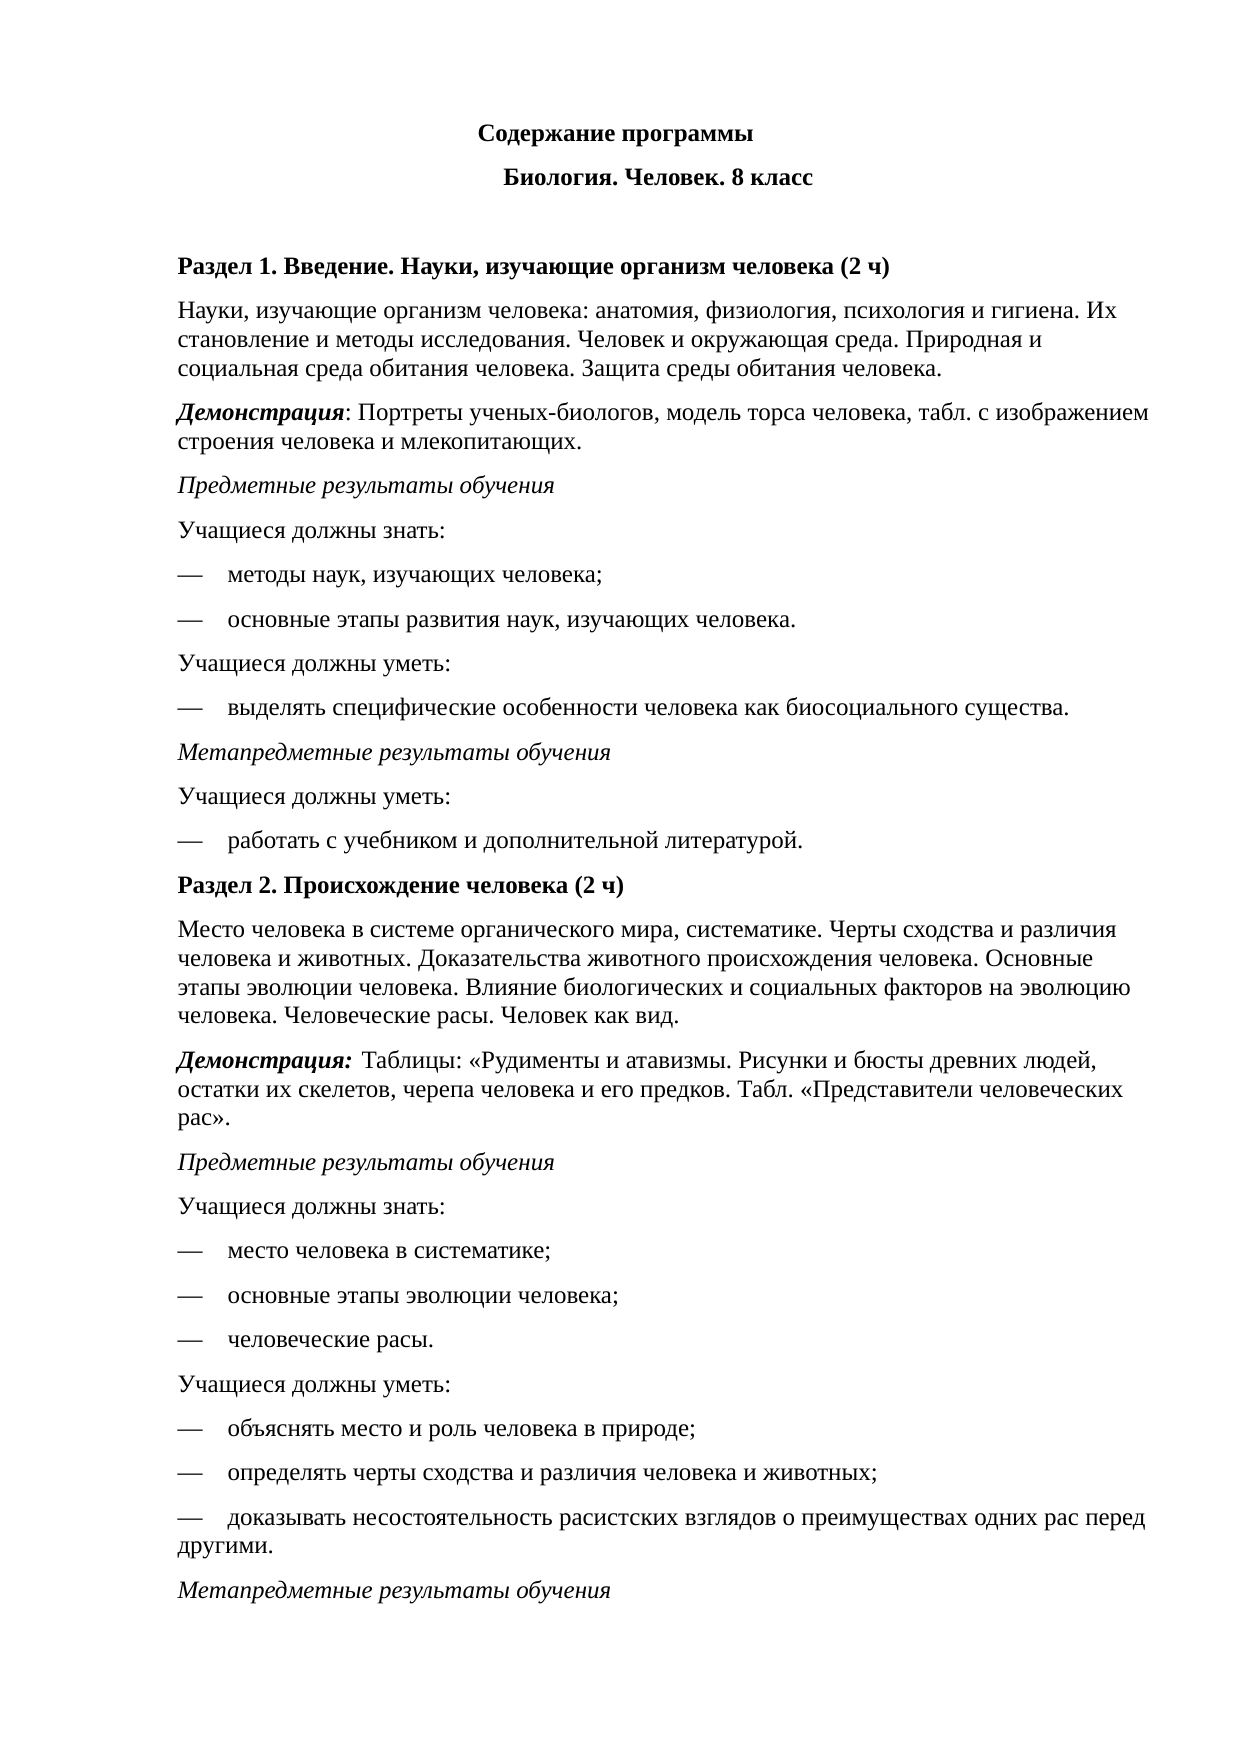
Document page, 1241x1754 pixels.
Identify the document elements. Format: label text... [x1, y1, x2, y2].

text Место человека в системе органического мира, систематике. Черты сходства и различия человека и животных. Доказательства животного происхождения человека. Основные этапы эволюции человека. Влияние биологических и социальных факторов на эволюцию человека. Человеческие расы. Человек как вид. [177, 914, 1152, 1029]
text Раздел 1. Введение. Науки, изучающие организм человека (2 ч) [177, 251, 1152, 280]
text Учащиеся должны знать: [177, 1191, 1152, 1220]
text Предметные результаты обучения [177, 471, 1152, 499]
text — человеческие расы. [177, 1324, 1152, 1353]
text Метапредметные результаты обучения [177, 737, 1152, 766]
text Учащиеся должны знать: [177, 515, 1152, 544]
text — выделять специфические особенности человека как биосоциального существа. [177, 692, 1152, 721]
text Демонстрация: Портреты ученых-биологов, модель торса человека, табл. с изображением строения человека и млекопитающих. [177, 397, 1152, 455]
text — работать с учебником и дополнительной литературой. [177, 826, 1152, 854]
text — основные этапы развития наук, изучающих человека. [177, 604, 1152, 632]
text Метапредметные результаты обучения [177, 1575, 1152, 1604]
text — доказывать несостоятельность расистских взглядов о преимуществах одних рас перед другими. [177, 1502, 1152, 1559]
text Учащиеся должны уметь: [177, 648, 1152, 677]
text — объяснять место и роль человека в природе; [177, 1413, 1152, 1442]
text Предметные результаты обучения [177, 1147, 1152, 1176]
text — определять черты сходства и различия человека и животных; [177, 1457, 1152, 1486]
text Учащиеся должны уметь: [177, 1369, 1152, 1397]
text Содержание программы [177, 118, 1152, 147]
text Биология. Человек. 8 класс [177, 162, 1152, 191]
text — методы наук, изучающих человека; [177, 559, 1152, 588]
text Демонстрация: Таблицы: «Рудименты и атавизмы. Рисунки и бюсты древних людей, остатки их скелетов, черепа человека и его предков. Табл. «Представители человеческих рас». [177, 1045, 1152, 1131]
text — основные этапы эволюции человека; [177, 1280, 1152, 1309]
text — место человека в систематике; [177, 1236, 1152, 1264]
text Науки, изучающие организм человека: анатомия, физиология, психология и гигиена. Их становление и методы исследования. Человек и окружающая среда. Природная и социальная среда обитания человека. Защита среды обитания человека. [177, 296, 1152, 382]
text Учащиеся должны уметь: [177, 781, 1152, 810]
text Раздел 2. Происхождение человека (2 ч) [177, 870, 1152, 899]
